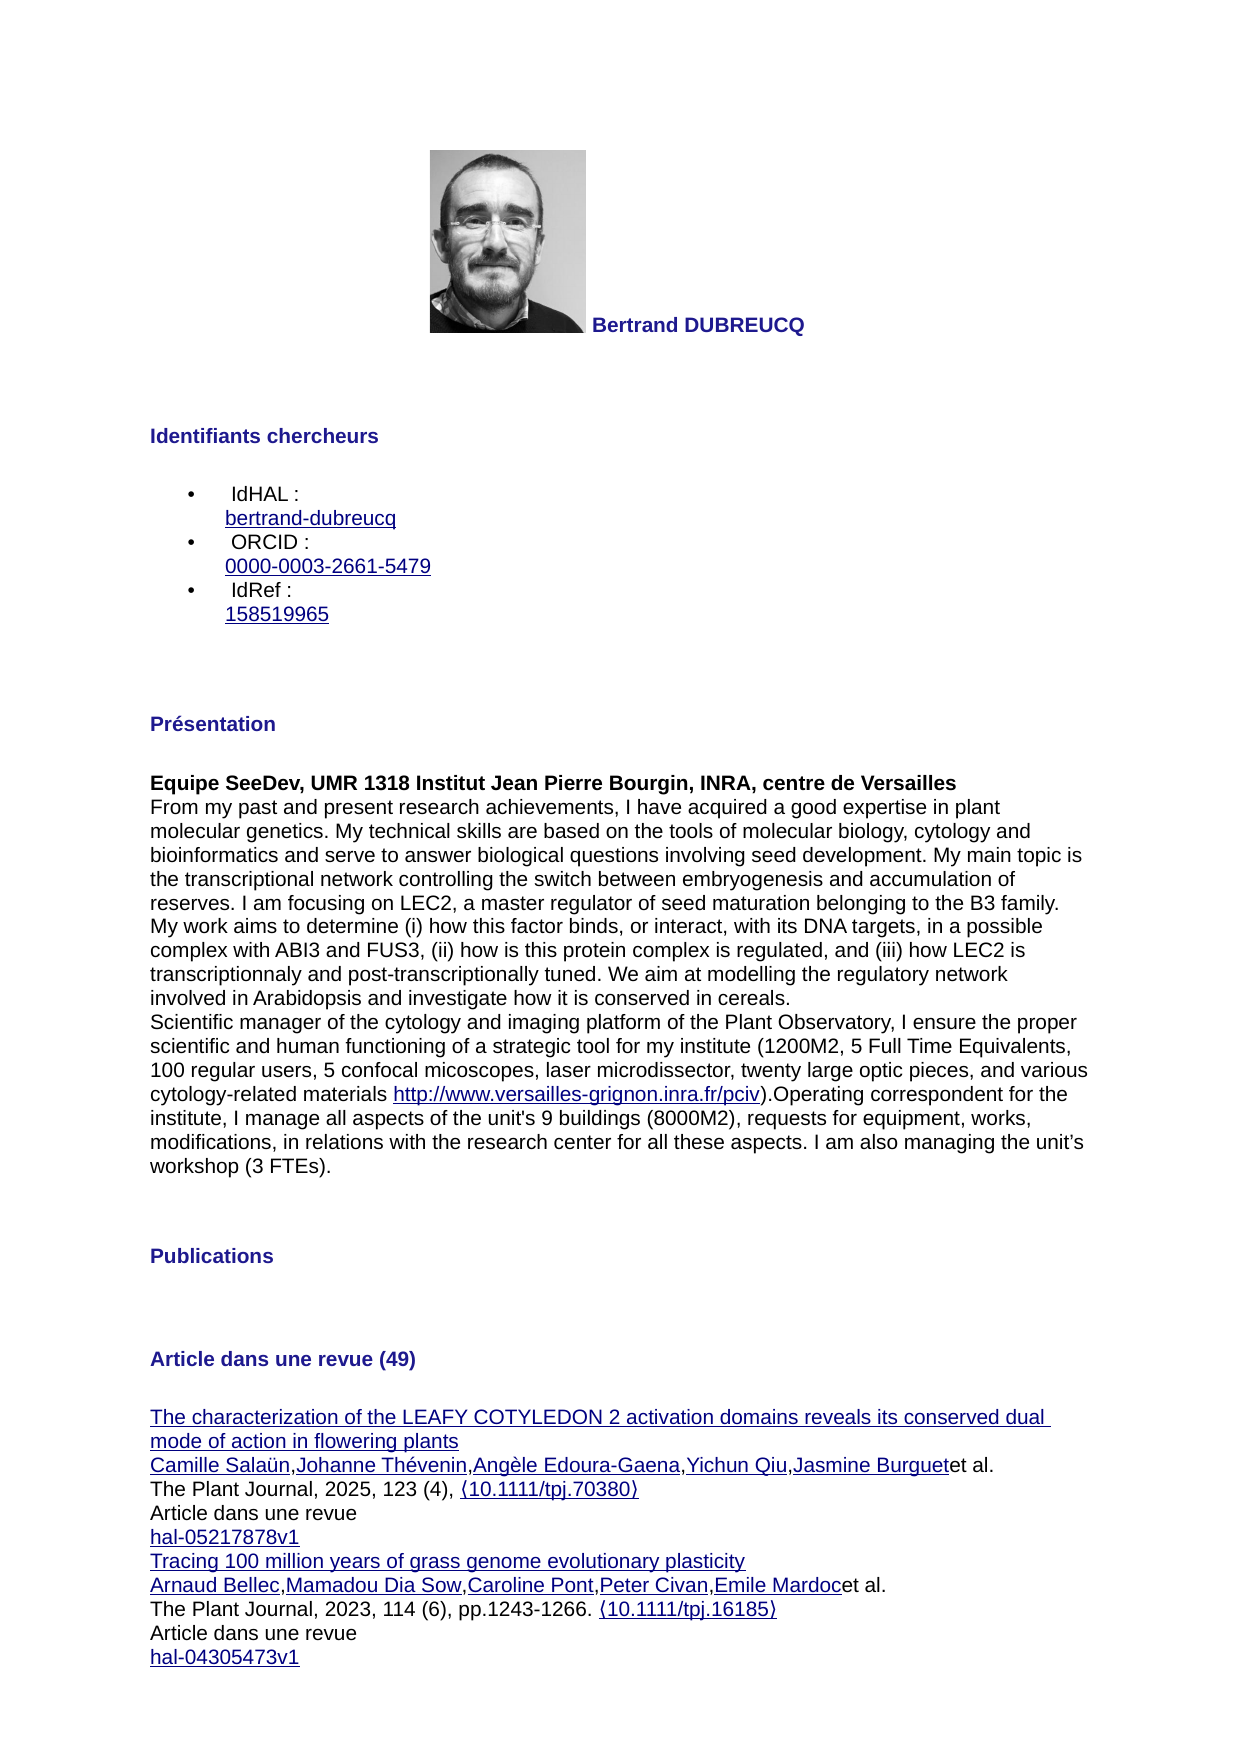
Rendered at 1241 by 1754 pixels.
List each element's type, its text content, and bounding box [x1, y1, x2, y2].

subtitle Article dans une revue (49) [150, 1347, 1090, 1371]
subtitle Bertrand DUBREUCQ [150, 150, 1090, 337]
subtitle Publications [150, 1243, 1090, 1267]
text Scientific manager of the cytology and imaging platform of the Plant Observatory, I ensure the proper scientific and human functioning of a strategic tool for my institute (1200M2, 5 Full Time Equivalents, 100 regular users, 5 confocal micoscopes, laser microdissector, twenty large optic pieces, and various cytology-related materials http://www.versailles-grignon.inra.fr/pciv).Operating correspondent for the institute, I manage all aspects of the unit's 9 buildings (8000M2), requests for equipment, works, modifications, in relations with the research center for all these aspects. I am also managing the unit’s workshop (3 FTEs). [150, 1010, 1090, 1178]
text From my past and present research achievements, I have acquired a good expertise in plant molecular genetics. My technical skills are based on the tools of molecular biology, cytology and bioinformatics and serve to answer biological questions involving seed development. My main topic is the transcriptional network controlling the switch between embryogenesis and accumulation of reserves. I am focusing on LEC2, a master regulator of seed maturation belonging to the B3 family. My work aims to determine (i) how this factor binds, or interact, with its DNA targets, in a possible complex with ABI3 and FUS3, (ii) how is this protein complex is regulated, and (iii) how LEC2 is transcriptionnaly and post-transcriptionally tuned. We aim at modelling the regulatory network involved in Arabidopsis and investigate how it is conserved in cereals. [150, 794, 1090, 1010]
list 0000-0003-2661-5479 [187, 554, 1090, 578]
subtitle Identifiants chercheurs [150, 424, 1090, 448]
table_cell Tracing 100 million years of grass genome evolutionary plasticity Arnaud Bellec,Mamadou Dia Sow,Caroline Pont,Peter Civan,Emile Mardocet al. The Plant Journal, 2023, 114 (6), pp.1243-1266. ⟨10.1111/tpj.16185⟩ Article dans une revue hal-04305473v1 [150, 1549, 1090, 1668]
list 158519965 [187, 602, 1090, 626]
subtitle Présentation [150, 712, 1090, 736]
list IdRef : [187, 578, 1090, 602]
table_header The characterization of the LEAFY COTYLEDON 2 activation domains reveals its conserved dual mode of action in flowering plants Camille Salaün,Johanne Thévenin,Angèle Edoura-Gaena,Yichun Qiu,Jasmine Burguetet al. The Plant Journal, 2025, 123 (4), ⟨10.1111/tpj.70380⟩ Article dans une revue hal-05217878v1 [150, 1405, 1090, 1549]
list bertrand-dubreucq [187, 506, 1090, 530]
list ORCID : [187, 530, 1090, 554]
text Equipe SeeDev, UMR 1318 Institut Jean Pierre Bourgin, INRA, centre de Versailles [150, 771, 1090, 794]
list IdHAL : [187, 482, 1090, 506]
picture [429, 150, 586, 333]
